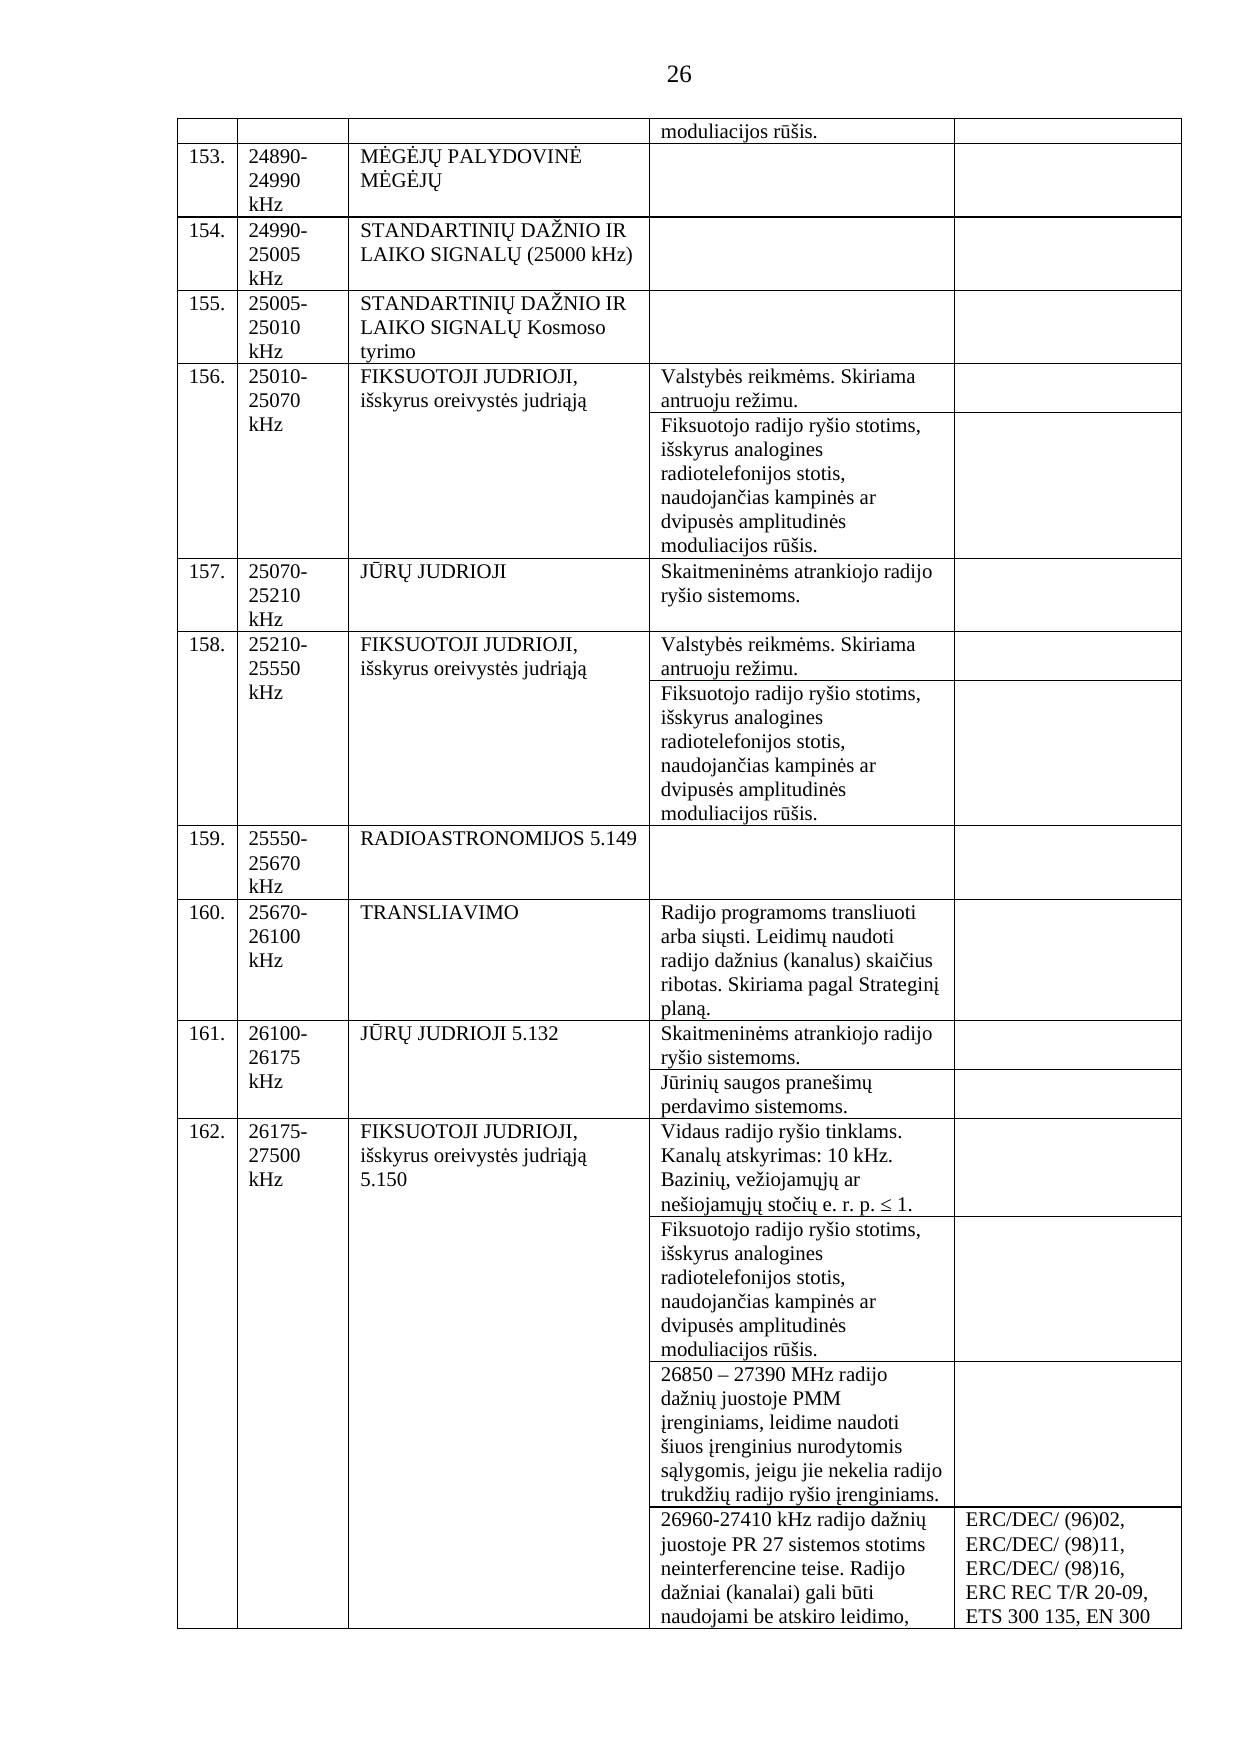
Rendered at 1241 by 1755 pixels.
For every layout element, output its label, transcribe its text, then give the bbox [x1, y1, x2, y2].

table_cell JŪRŲ JUDRIOJI 5.132 [349, 1021, 649, 1118]
table_cell [955, 218, 1181, 290]
table_cell ERC/DEC/ (96)02, ERC/DEC/ (98)11, ERC/DEC/ (98)16, ERC REC T/R 20-09, ETS 300 135, EN 300 [955, 1508, 1181, 1628]
table_cell 25005- 25010 kHz [238, 291, 348, 363]
table_cell [349, 119, 649, 143]
table_cell 26100- 26175 kHz [238, 1021, 348, 1118]
table_cell Fiksuotojo radijo ryšio stotims, išskyrus analogines radiotelefonijos stotis, naudojančias kampinės ar dvipusės amplitudinės moduliacijos rūšis. [650, 681, 954, 825]
table_cell Vidaus radijo ryšio tinklams. Kanalų atskyrimas: 10 kHz. Bazinių, vežiojamųjų ar nešiojamųjų stočių e. r. p. ≤ 1. [650, 1119, 954, 1216]
table_cell 25010- 25070 kHz [238, 364, 348, 557]
table_cell [238, 119, 348, 143]
table_cell [955, 1217, 1181, 1361]
table_cell [955, 681, 1181, 825]
table_cell moduliacijos rūšis. [650, 119, 954, 143]
table_cell [955, 1021, 1181, 1069]
table_cell STANDARTINIŲ DAŽNIO IR LAIKO SIGNALŲ Kosmoso tyrimo [349, 291, 649, 363]
table_cell 161. [178, 1021, 237, 1118]
table_cell Valstybės reikmėms. Skiriama antruoju režimu. [650, 632, 954, 680]
table_cell [650, 144, 954, 216]
table_cell 159. [178, 826, 237, 898]
table_cell 25070- 25210 kHz [238, 559, 348, 631]
table_cell TRANSLIAVIMO [349, 900, 649, 1020]
table_cell 26960-27410 kHz radijo dažnių juostoje PR 27 sistemos stotims neinterferencine teise. Radijo dažniai (kanalai) gali būti naudojami be atskiro leidimo, [650, 1508, 954, 1628]
table_cell 25210- 25550 kHz [238, 632, 348, 825]
table_cell [955, 413, 1181, 557]
table_cell 157. [178, 559, 237, 631]
table_cell 24990- 25005 kHz [238, 218, 348, 290]
table_cell [955, 1070, 1181, 1118]
table_cell Valstybės reikmėms. Skiriama antruoju režimu. [650, 364, 954, 412]
table_cell FIKSUOTOJI JUDRIOJI, išskyrus oreivystės judriąją 5.150 [349, 1119, 649, 1628]
table_cell [955, 559, 1181, 631]
table_cell [955, 900, 1181, 1020]
table_cell 26175- 27500 kHz [238, 1119, 348, 1628]
table_cell [650, 826, 954, 898]
table_cell MĖGĖJŲ PALYDOVINĖ MĖGĖJŲ [349, 144, 649, 216]
table_cell FIKSUOTOJI JUDRIOJI, išskyrus oreivystės judriąją [349, 632, 649, 825]
table_cell [955, 632, 1181, 680]
table_cell [650, 291, 954, 363]
table_cell [955, 119, 1181, 143]
table_cell Skaitmeninėms atrankiojo radijo ryšio sistemoms. [650, 1021, 954, 1069]
table_cell FIKSUOTOJI JUDRIOJI, išskyrus oreivystės judriąją [349, 364, 649, 557]
table_cell 160. [178, 900, 237, 1020]
table_cell [955, 1362, 1181, 1506]
table_cell [955, 826, 1181, 898]
table_cell Fiksuotojo radijo ryšio stotims, išskyrus analogines radiotelefonijos stotis, naudojančias kampinės ar dvipusės amplitudinės moduliacijos rūšis. [650, 413, 954, 557]
table_cell 162. [178, 1119, 237, 1628]
table_cell Skaitmeninėms atrankiojo radijo ryšio sistemoms. [650, 559, 954, 631]
table_cell 26850 – 27390 MHz radijo dažnių juostoje PMM įrenginiams, leidime naudoti šiuos įrenginius nurodytomis sąlygomis, jeigu jie nekelia radijo trukdžių radijo ryšio įrenginiams. [650, 1362, 954, 1506]
table_cell 156. [178, 364, 237, 557]
table_cell [955, 1119, 1181, 1216]
table_cell STANDARTINIŲ DAŽNIO IR LAIKO SIGNALŲ (25000 kHz) [349, 218, 649, 290]
table_cell 158. [178, 632, 237, 825]
table_cell [178, 119, 237, 143]
table_cell [955, 144, 1181, 216]
table_cell Jūrinių saugos pranešimų perdavimo sistemoms. [650, 1070, 954, 1118]
table_cell [955, 364, 1181, 412]
table_cell Fiksuotojo radijo ryšio stotims, išskyrus analogines radiotelefonijos stotis, naudojančias kampinės ar dvipusės amplitudinės moduliacijos rūšis. [650, 1217, 954, 1361]
table_cell 154. [178, 218, 237, 290]
table_cell 153. [178, 144, 237, 216]
table_cell 25670- 26100 kHz [238, 900, 348, 1020]
table_cell RADIOASTRONOMIJOS 5.149 [349, 826, 649, 898]
table_cell [955, 291, 1181, 363]
table_cell 25550- 25670 kHz [238, 826, 348, 898]
table_cell 24890- 24990 kHz [238, 144, 348, 216]
table_cell [650, 218, 954, 290]
table_cell JŪRŲ JUDRIOJI [349, 559, 649, 631]
table_cell 155. [178, 291, 237, 363]
table_cell Radijo programoms transliuoti arba siųsti. Leidimų naudoti radijo dažnius (kanalus) skaičius ribotas. Skiriama pagal Strateginį planą. [650, 900, 954, 1020]
